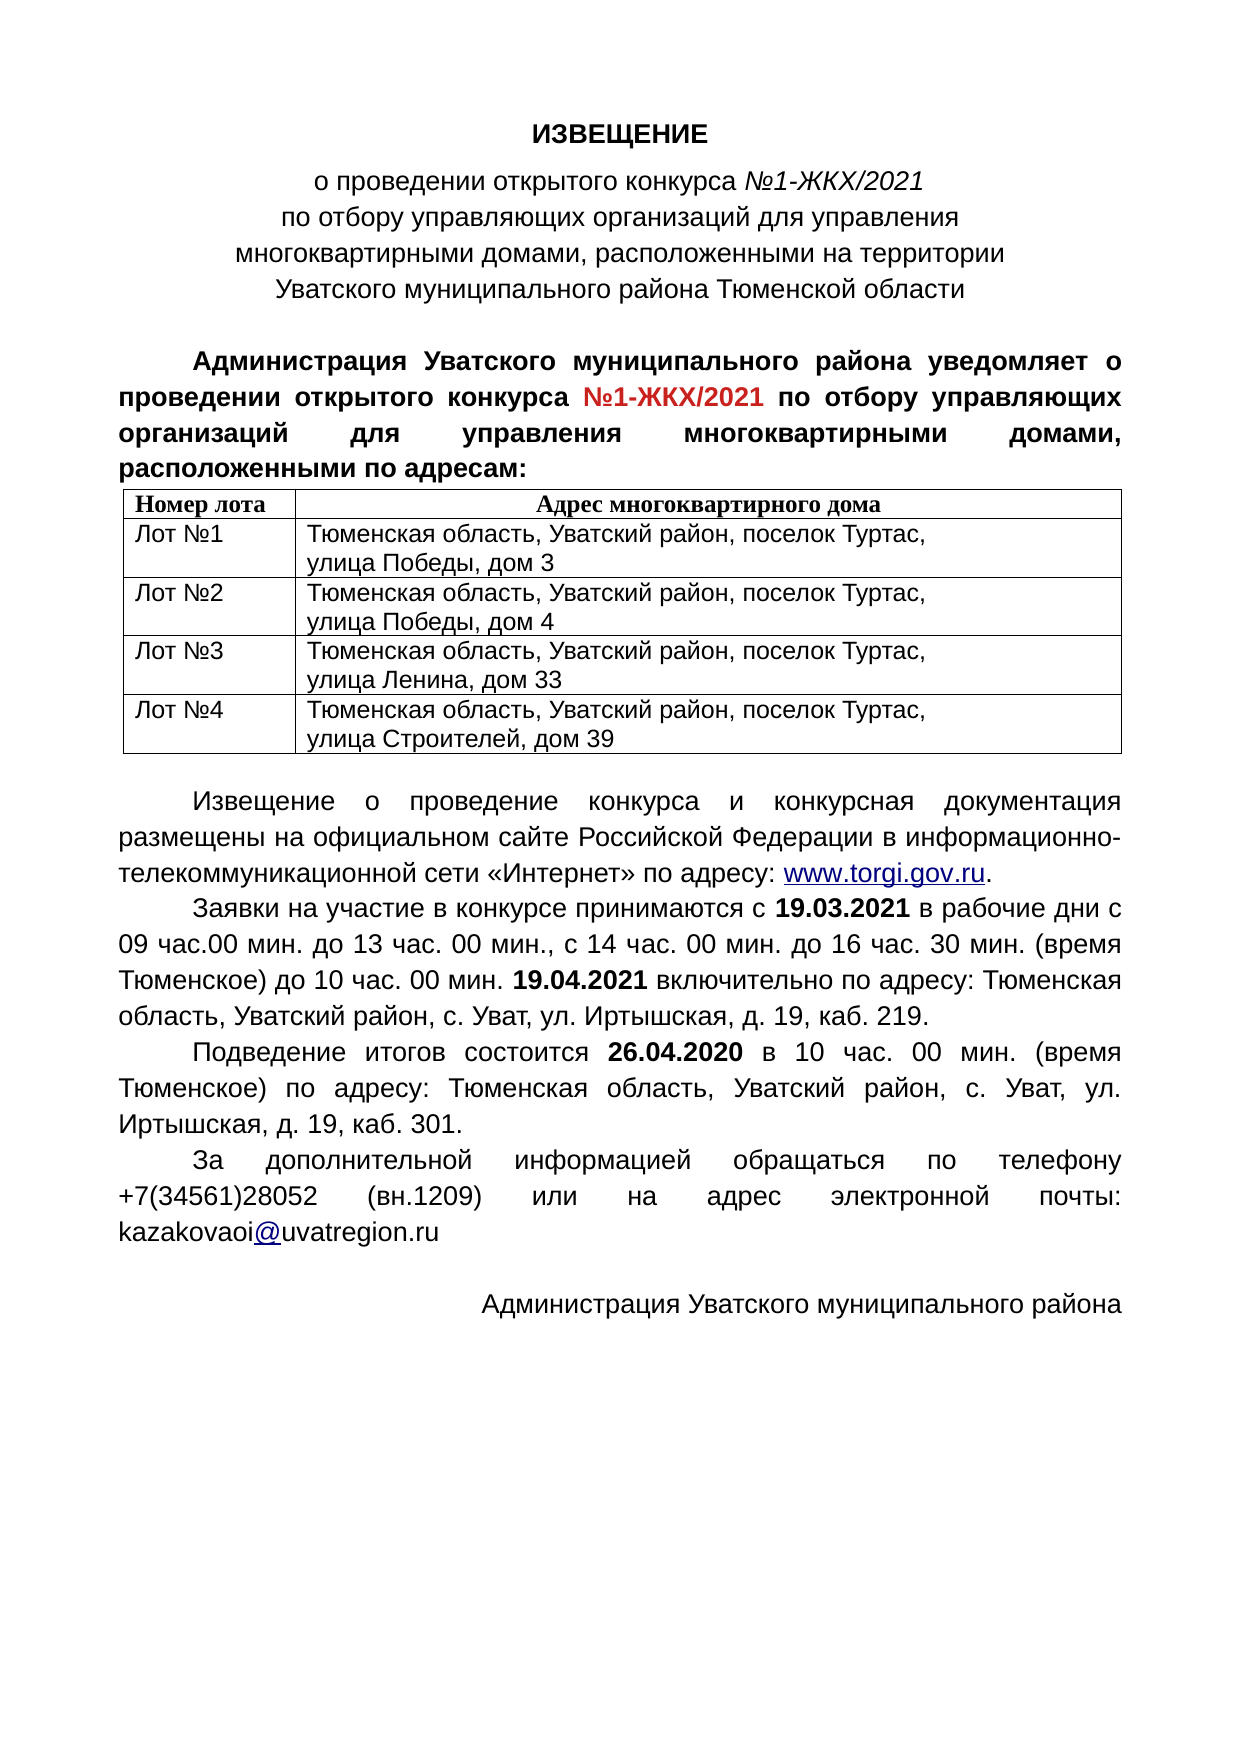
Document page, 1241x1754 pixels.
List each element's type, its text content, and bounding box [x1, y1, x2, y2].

text по отбору управляющих организаций для управления [118, 201, 1122, 232]
text Администрация Уватского муниципального района уведомляет о проведении открытого конкурса №1-ЖКХ/2021 по отбору управляющих организаций для управления многоквартирными домами, расположенными по адресам: [118, 345, 1122, 484]
table_cell Тюменская область, Уватский район, поселок Туртас, улица Строителей, дом 39 [296, 695, 1121, 752]
table_cell Лот №2 [124, 578, 295, 635]
table_cell Лот №3 [124, 636, 295, 694]
text о проведении открытого конкурса №1-ЖКХ/2021 [118, 165, 1122, 196]
table_cell Тюменская область, Уватский район, поселок Туртас, улица Победы, дом 4 [296, 578, 1121, 635]
table_cell Лот №1 [124, 519, 295, 577]
table_cell Тюменская область, Уватский район, поселок Туртас, улица Ленина, дом 33 [296, 636, 1121, 694]
text многоквартирными домами, расположенными на территории [118, 237, 1122, 268]
text За дополнительной информацией обращаться по телефону +7(34561)28052 (вн.1209) или на адрес электронной почты: kazakovaoi@uvatregion.ru [118, 1144, 1122, 1247]
text Уватского муниципального района Тюменской области [118, 273, 1122, 304]
text Администрация Уватского муниципального района [118, 1288, 1122, 1319]
table_cell Тюменская область, Уватский район, поселок Туртас, улица Победы, дом 3 [296, 519, 1121, 577]
table_header Номер лота [124, 490, 295, 518]
text Заявки на участие в конкурсе принимаются с 19.03.2021 в рабочие дни с 09 час.00 мин. до 13 час. 00 мин., с 14 час. 00 мин. до 16 час. 30 мин. (время Тюменское) до 10 час. 00 мин. 19.04.2021 включительно по адресу: Тюменская область, Уватский район, с. Уват, ул. Иртышская, д. 19, каб. 219. [118, 892, 1122, 1032]
text ИЗВЕЩЕНИЕ [118, 118, 1122, 149]
text Извещение о проведение конкурса и конкурсная документация размещены на официальном сайте Российской Федерации в информационно-телекоммуникационной сети «Интернет» по адресу: www.torgi.gov.ru. [118, 785, 1122, 888]
text Подведение итогов состоится 26.04.2020 в 10 час. 00 мин. (время Тюменское) по адресу: Тюменская область, Уватский район, с. Уват, ул. Иртышская, д. 19, каб. 301. [118, 1036, 1122, 1139]
table_header Адрес многоквартирного дома [296, 490, 1121, 518]
table_cell Лот №4 [124, 695, 295, 752]
